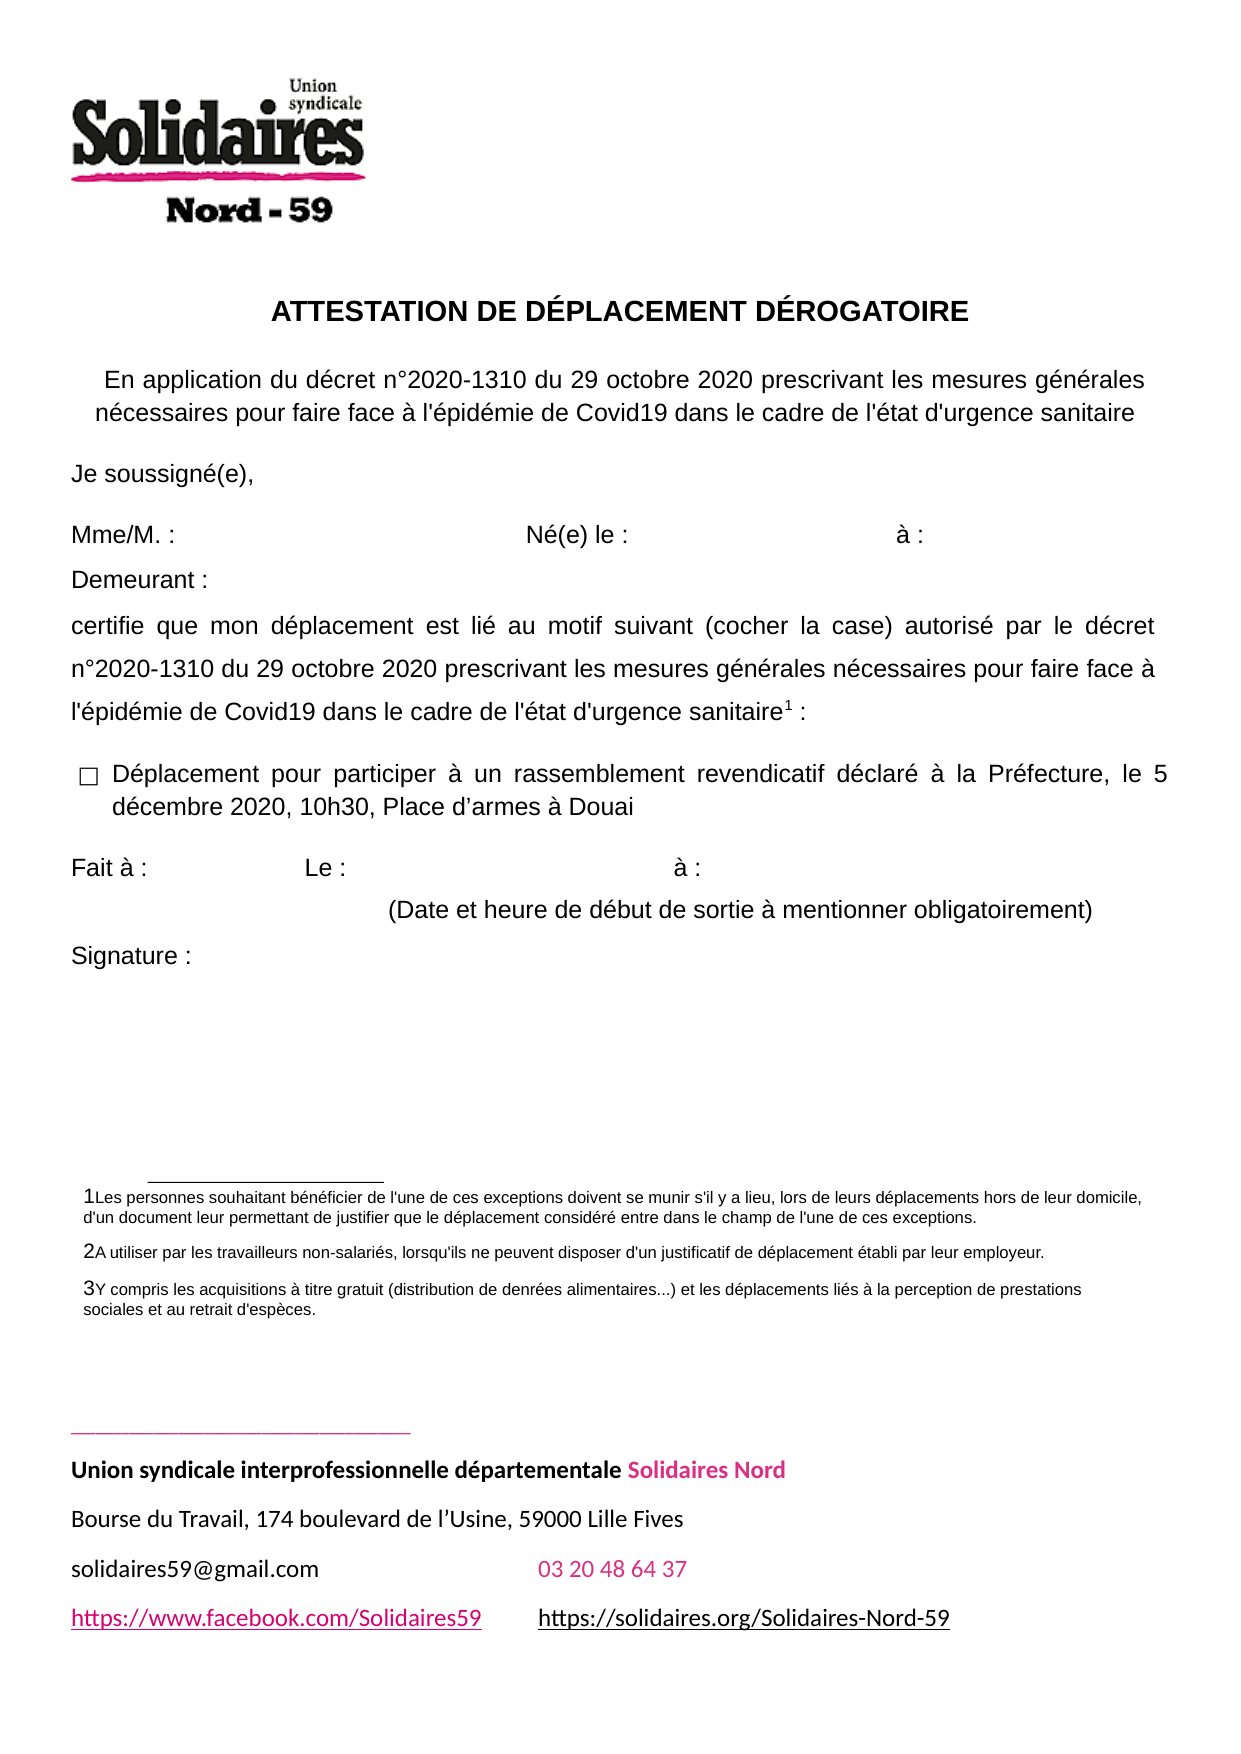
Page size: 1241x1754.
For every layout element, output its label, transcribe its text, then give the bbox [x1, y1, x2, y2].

text Union syndicale interprofessionnelle départementale Solidaires Nord [71, 1454, 1169, 1484]
picture [70, 69, 367, 233]
text En application du décret n°2020-1310 du 29 octobre 2020 prescrivant les mesures générales nécessaires pour faire face à l'épidémie de Covid19 dans le cadre de l'état d'urgence sanitaire [95, 365, 1147, 427]
text https://www.facebook.com/Solidaires59 https://solidaires.org/Solidaires-Nord-59 [71, 1603, 1169, 1633]
text 3Y compris les acquisitions à titre gratuit (distribution de denrées alimentaires...) et les déplacements liés à la perception de prestations sociales et au retrait d'espèces. [83, 1276, 1136, 1319]
text _________________________________________ [71, 1416, 1169, 1436]
text certifie que mon déplacement est lié au motif suivant (cocher la case) autorisé par le décret n°2020-1310 du 29 octobre 2020 prescrivant les mesures générales nécessaires pour faire face à l'épidémie de Covid19 dans le cadre de l'état d'urgence sanitaire1 : [71, 611, 1157, 726]
text 2A utiliser par les travailleurs non-salariés, lorsqu'ils ne peuvent disposer d'un justificatif de déplacement établi par leur employeur. [83, 1239, 1120, 1263]
text Bourse du Travail, 174 boulevard de l’Usine, 59000 Lille Fives [71, 1503, 1169, 1534]
text Signature : [71, 941, 1169, 969]
text Déplacement pour participer à un rassemblement revendicatif déclaré à la Préfecture, le 5 décembre 2020, 10h30, Place d’armes à Douai [112, 759, 1169, 821]
text Demeurant : [71, 565, 1169, 594]
text Fait à : Le : à : [71, 832, 1079, 882]
text (Date et heure de début de sortie à mentionner obligatoirement) [388, 895, 1169, 924]
text Mme/M. : Né(e) le : à : [71, 519, 1169, 548]
text Je soussigné(e), [71, 459, 1169, 488]
subtitle ATTESTATION DE DÉPLACEMENT DÉROGATOIRE [71, 294, 1169, 327]
text 1Les personnes souhaitant bénéficier de l'une de ces exceptions doivent se munir s'il y a lieu, lors de leurs déplacements hors de leur domicile, d'un document leur permettant de justifier que le déplacement considéré entre dans le champ de l'une de ces exceptions. [83, 1183, 1157, 1227]
text solidaires59@gmail.com 03 20 48 64 37 [71, 1553, 1169, 1583]
